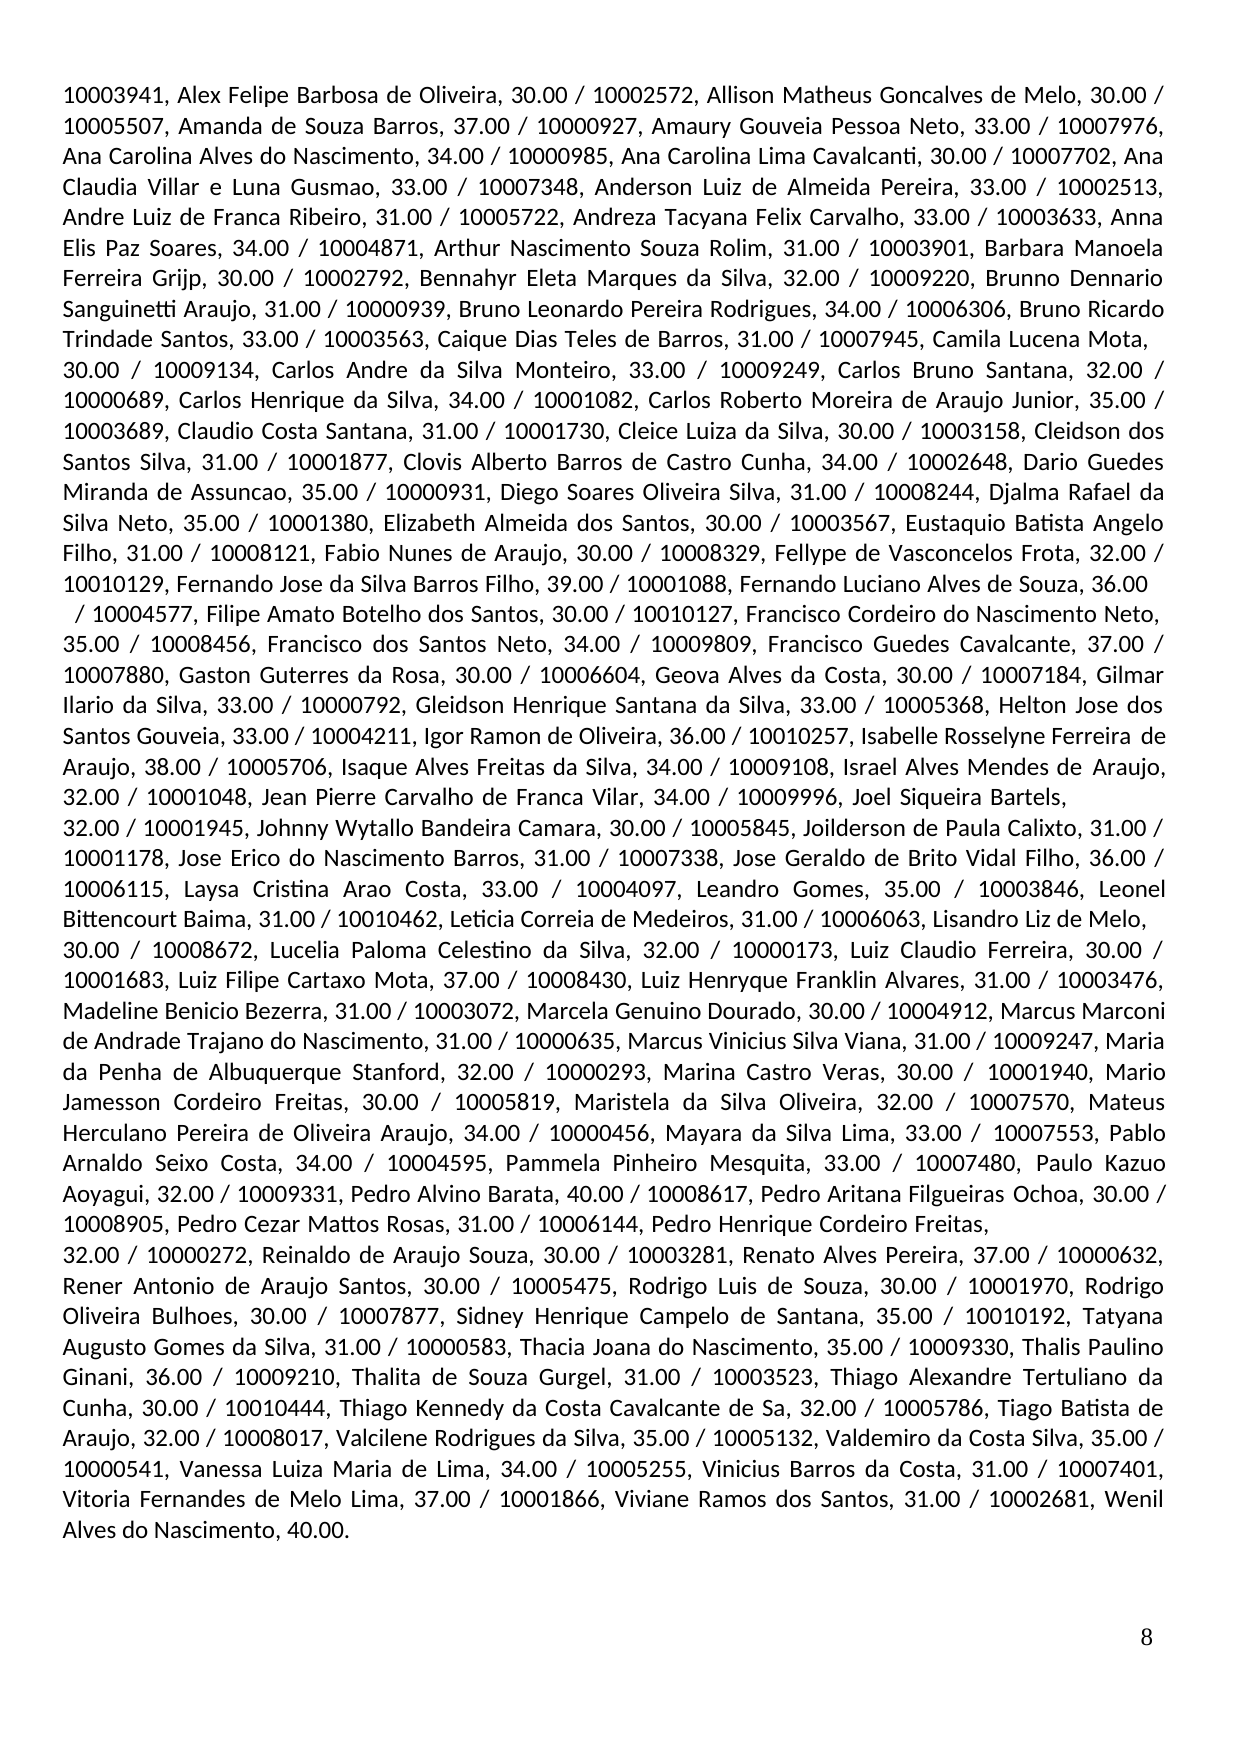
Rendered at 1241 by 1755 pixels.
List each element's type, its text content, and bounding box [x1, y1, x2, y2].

text 30.00 / 10009134, Carlos Andre da Silva Monteiro, 33.00 / 10009249, Carlos Bruno Santana, 32.00 / 10000689, Carlos Henrique da Silva, 34.00 / 10001082, Carlos Roberto Moreira de Araujo Junior, 35.00 / 10003689, Claudio Costa Santana, 31.00 / 10001730, Cleice Luiza da Silva, 30.00 / 10003158, Cleidson dos Santos Silva, 31.00 / 10001877, Clovis Alberto Barros de Castro Cunha, 34.00 / 10002648, Dario Guedes Miranda de Assuncao, 35.00 / 10000931, Diego Soares Oliveira Silva, 31.00 / 10008244, Djalma Rafael da Silva Neto, 35.00 / 10001380, Elizabeth Almeida dos Santos, 30.00 / 10003567, Eustaquio Batista Angelo Filho, 31.00 / 10008121, Fabio Nunes de Araujo, 30.00 / 10008329, Fellype de Vasconcelos Frota, 32.00 / 10010129, Fernando Jose da Silva Barros Filho, 39.00 / 10001088, Fernando Luciano Alves de Souza, 36.00 [62, 354, 1166, 598]
text 10003941, Alex Felipe Barbosa de Oliveira, 30.00 / 10002572, Allison Matheus Goncalves de Melo, 30.00 / 10005507, Amanda de Souza Barros, 37.00 / 10000927, Amaury Gouveia Pessoa Neto, 33.00 / 10007976, Ana Carolina Alves do Nascimento, 34.00 / 10000985, Ana Carolina Lima Cavalcanti, 30.00 / 10007702, Ana Claudia Villar e Luna Gusmao, 33.00 / 10007348, Anderson Luiz de Almeida Pereira, 33.00 / 10002513, Andre Luiz de Franca Ribeiro, 31.00 / 10005722, Andreza Tacyana Felix Carvalho, 33.00 / 10003633, Anna Elis Paz Soares, 34.00 / 10004871, Arthur Nascimento Souza Rolim, 31.00 / 10003901, Barbara Manoela Ferreira Grijp, 30.00 / 10002792, Bennahyr Eleta Marques da Silva, 32.00 / 10009220, Brunno Dennario Sanguinetti Araujo, 31.00 / 10000939, Bruno Leonardo Pereira Rodrigues, 34.00 / 10006306, Bruno Ricardo Trindade Santos, 33.00 / 10003563, Caique Dias Teles de Barros, 31.00 / 10007945, Camila Lucena Mota, [62, 79, 1166, 354]
text 32.00 / 10000272, Reinaldo de Araujo Souza, 30.00 / 10003281, Renato Alves Pereira, 37.00 / 10000632, Rener Antonio de Araujo Santos, 30.00 / 10005475, Rodrigo Luis de Souza, 30.00 / 10001970, Rodrigo Oliveira Bulhoes, 30.00 / 10007877, Sidney Henrique Campelo de Santana, 35.00 / 10010192, Tatyana Augusto Gomes da Silva, 31.00 / 10000583, Thacia Joana do Nascimento, 35.00 / 10009330, Thalis Paulino Ginani, 36.00 / 10009210, Thalita de Souza Gurgel, 31.00 / 10003523, Thiago Alexandre Tertuliano da Cunha, 30.00 / 10010444, Thiago Kennedy da Costa Cavalcante de Sa, 32.00 / 10005786, Tiago Batista de Araujo, 32.00 / 10008017, Valcilene Rodrigues da Silva, 35.00 / 10005132, Valdemiro da Costa Silva, 35.00 / 10000541, Vanessa Luiza Maria de Lima, 34.00 / 10005255, Vinicius Barros da Costa, 31.00 / 10007401, Vitoria Fernandes de Melo Lima, 37.00 / 10001866, Viviane Ramos dos Santos, 31.00 / 10002681, Wenil Alves do Nascimento, 40.00. [62, 1239, 1166, 1544]
text / 10004577, Filipe Amato Botelho dos Santos, 30.00 / 10010127, Francisco Cordeiro do Nascimento Neto, [75, 598, 1178, 629]
text 30.00 / 10008672, Lucelia Paloma Celestino da Silva, 32.00 / 10000173, Luiz Claudio Ferreira, 30.00 / 10001683, Luiz Filipe Cartaxo Mota, 37.00 / 10008430, Luiz Henryque Franklin Alvares, 31.00 / 10003476, Madeline Benicio Bezerra, 31.00 / 10003072, Marcela Genuino Dourado, 30.00 / 10004912, Marcus Marconi de Andrade Trajano do Nascimento, 31.00 / 10000635, Marcus Vinicius Silva Viana, 31.00 / 10009247, Maria da Penha de Albuquerque Stanford, 32.00 / 10000293, Marina Castro Veras, 30.00 / 10001940, Mario Jamesson Cordeiro Freitas, 30.00 / 10005819, Maristela da Silva Oliveira, 32.00 / 10007570, Mateus Herculano Pereira de Oliveira Araujo, 34.00 / 10000456, Mayara da Silva Lima, 33.00 / 10007553, Pablo Arnaldo Seixo Costa, 34.00 / 10004595, Pammela Pinheiro Mesquita, 33.00 / 10007480, Paulo Kazuo Aoyagui, 32.00 / 10009331, Pedro Alvino Barata, 40.00 / 10008617, Pedro Aritana Filgueiras Ochoa, 30.00 / 10008905, Pedro Cezar Mattos Rosas, 31.00 / 10006144, Pedro Henrique Cordeiro Freitas, [62, 934, 1166, 1239]
text 35.00 / 10008456, Francisco dos Santos Neto, 34.00 / 10009809, Francisco Guedes Cavalcante, 37.00 / 10007880, Gaston Guterres da Rosa, 30.00 / 10006604, Geova Alves da Costa, 30.00 / 10007184, Gilmar Ilario da Silva, 33.00 / 10000792, Gleidson Henrique Santana da Silva, 33.00 / 10005368, Helton Jose dos Santos Gouveia, 33.00 / 10004211, Igor Ramon de Oliveira, 36.00 / 10010257, Isabelle Rosselyne Ferreira de Araujo, 38.00 / 10005706, Isaque Alves Freitas da Silva, 34.00 / 10009108, Israel Alves Mendes de Araujo, 32.00 / 10001048, Jean Pierre Carvalho de Franca Vilar, 34.00 / 10009996, Joel Siqueira Bartels, [62, 629, 1166, 812]
text 32.00 / 10001945, Johnny Wytallo Bandeira Camara, 30.00 / 10005845, Joilderson de Paula Calixto, 31.00 / 10001178, Jose Erico do Nascimento Barros, 31.00 / 10007338, Jose Geraldo de Brito Vidal Filho, 36.00 / 10006115, Laysa Cristina Arao Costa, 33.00 / 10004097, Leandro Gomes, 35.00 / 10003846, Leonel Bittencourt Baima, 31.00 / 10010462, Leticia Correia de Medeiros, 31.00 / 10006063, Lisandro Liz de Melo, [62, 812, 1166, 934]
